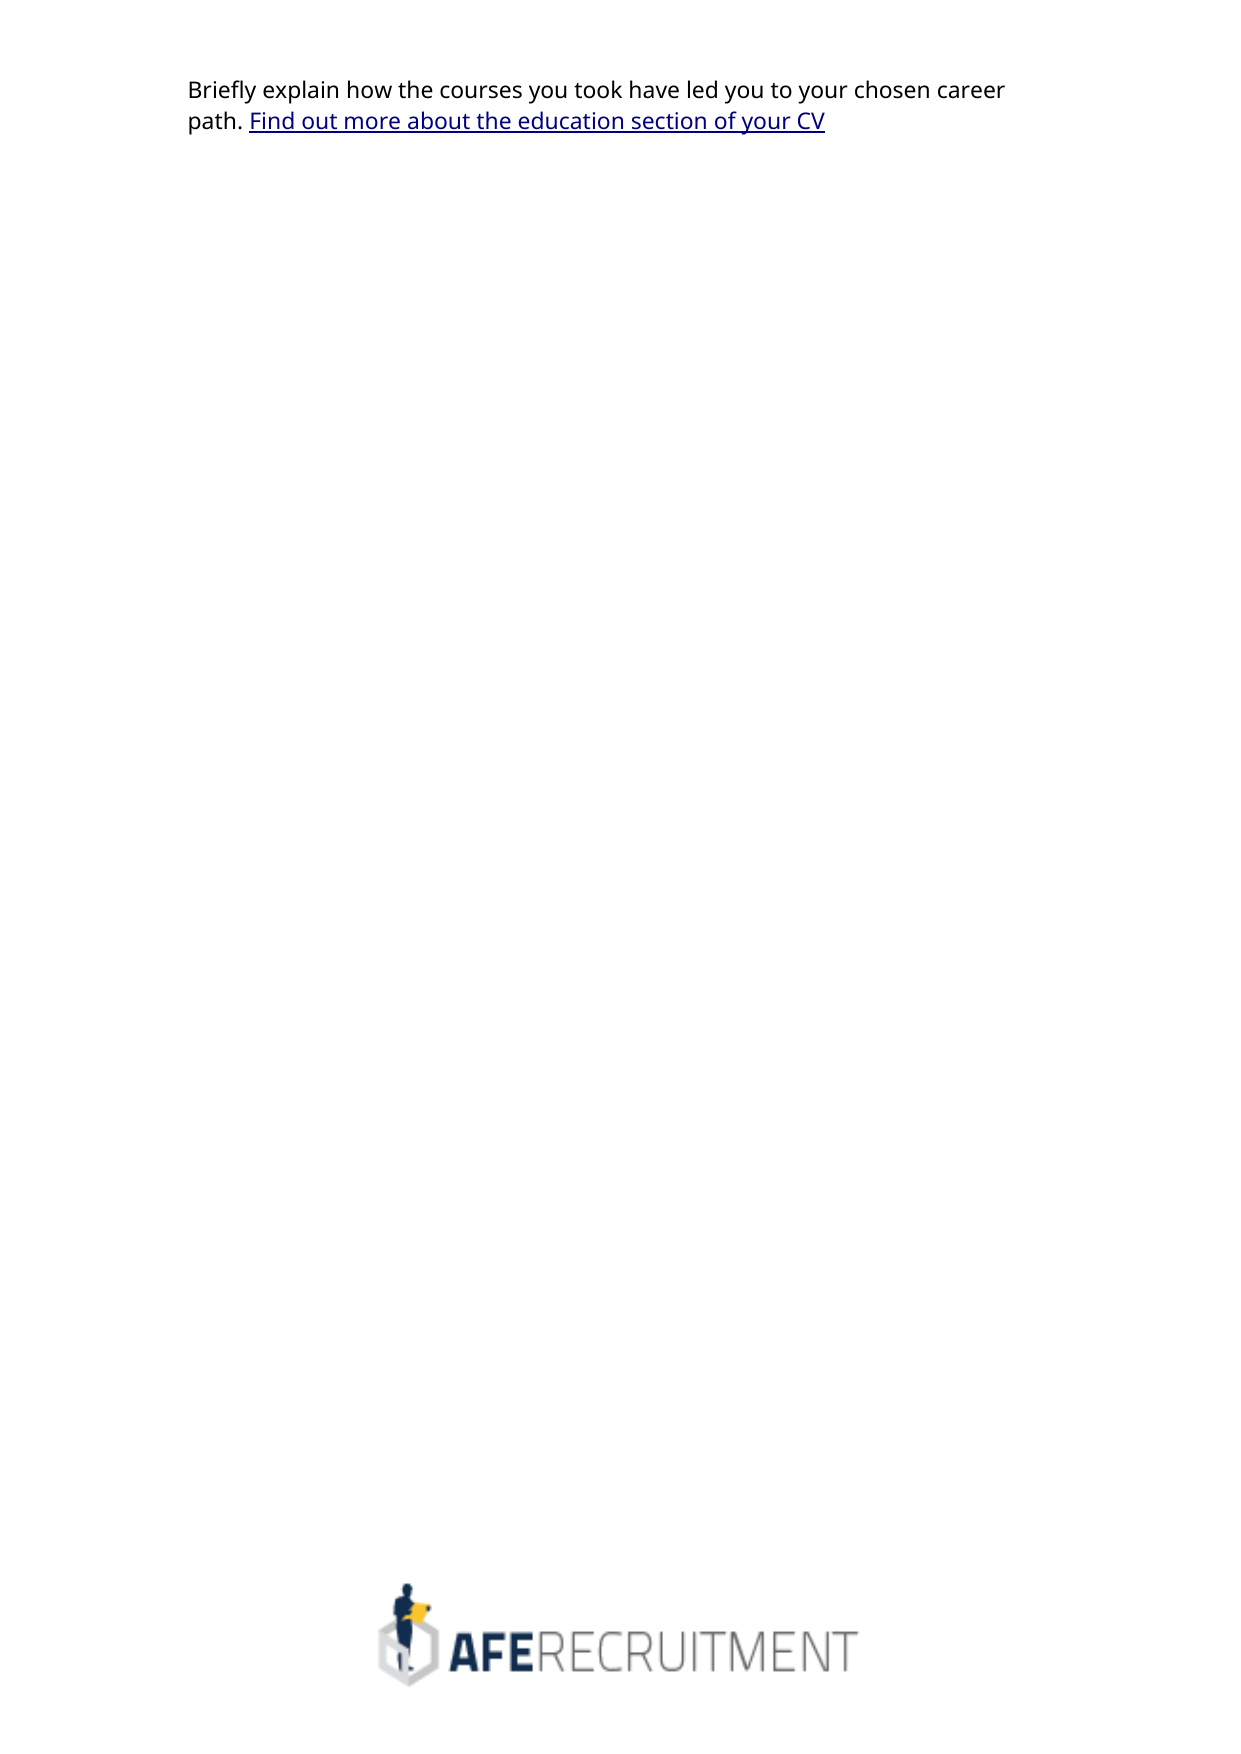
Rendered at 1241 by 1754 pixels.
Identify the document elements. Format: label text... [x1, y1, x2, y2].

text Briefly explain how the courses you took have led you to your chosen career path. Find out more about the education section of your CV [187, 74, 1053, 136]
